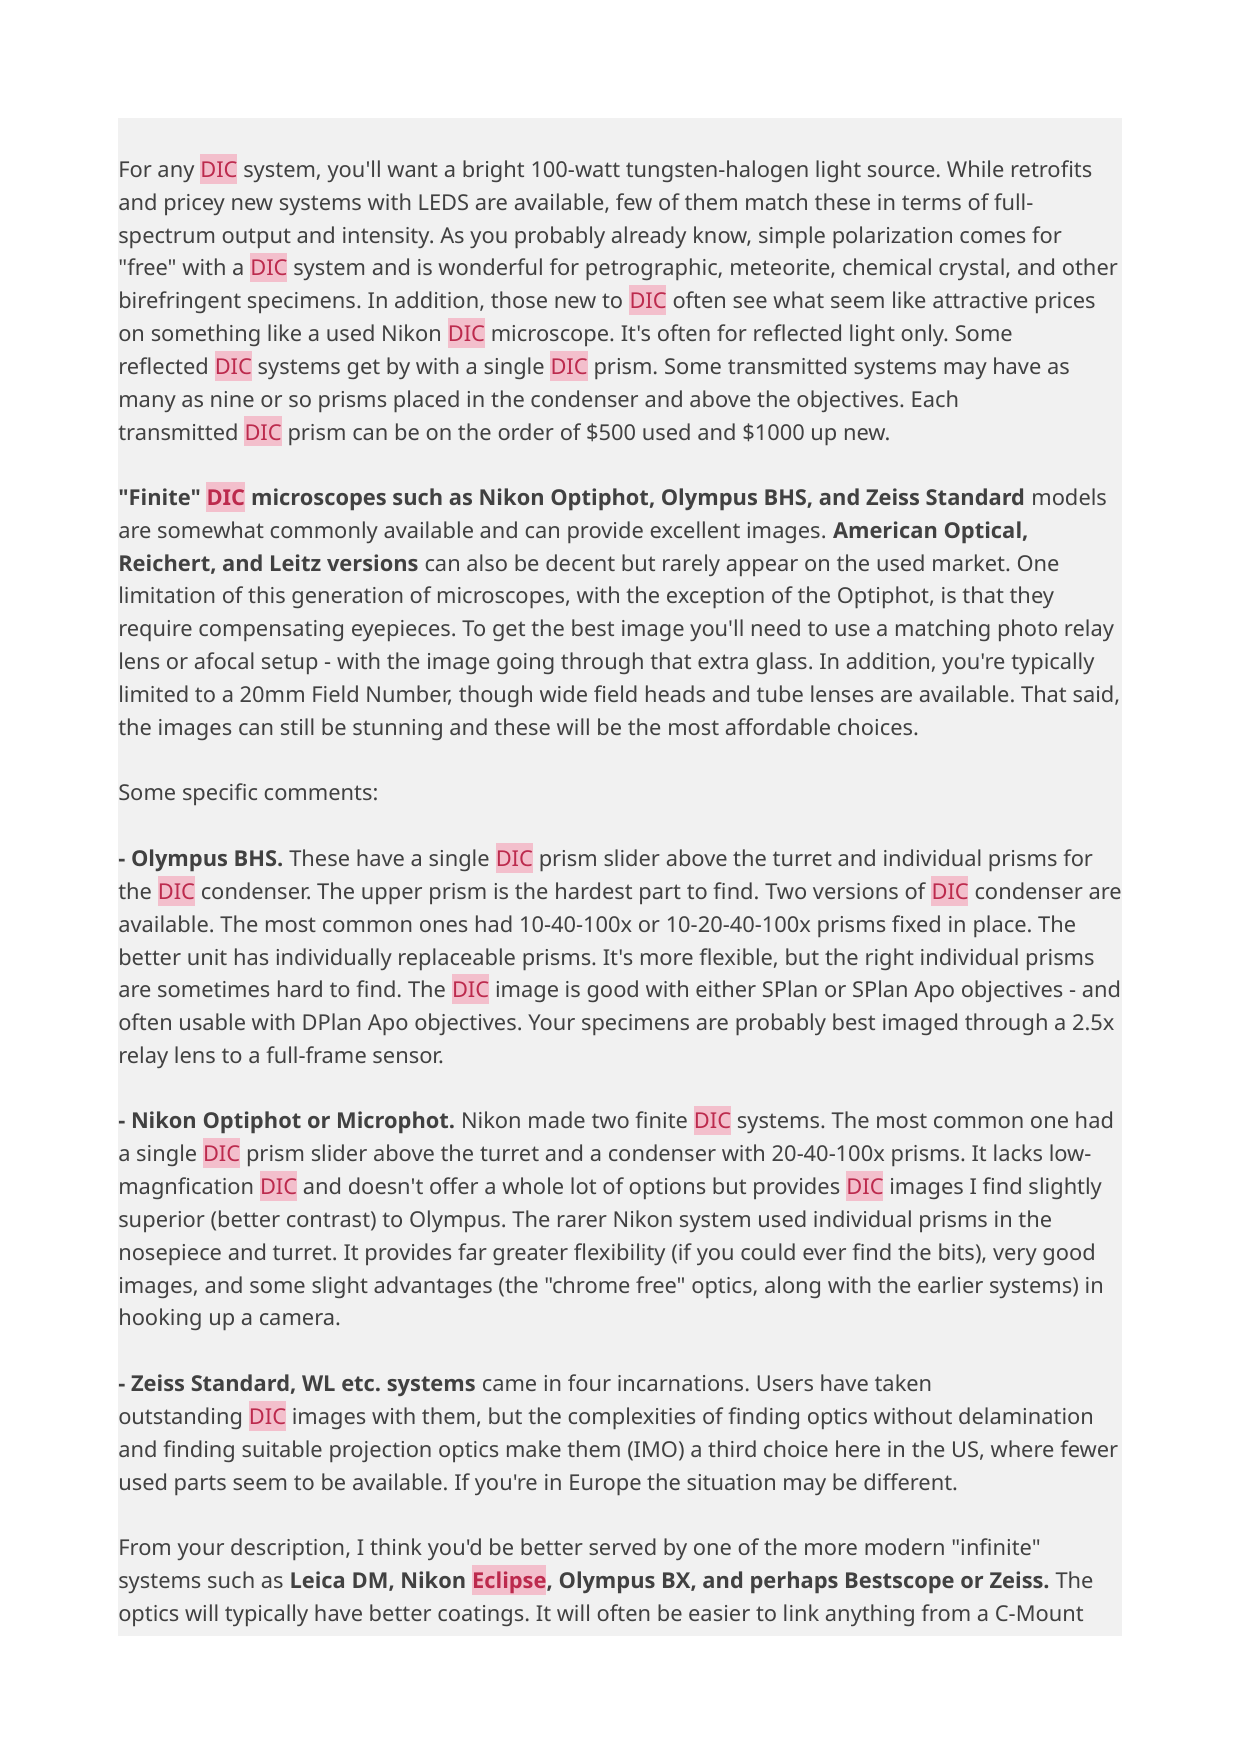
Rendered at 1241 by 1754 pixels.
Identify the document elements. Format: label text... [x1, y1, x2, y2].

text For any DIC system, you'll want a bright 100-watt tungsten-halogen light source. While retrofits and pricey new systems with LEDS are available, few of them match these in terms of full-spectrum output and intensity. As you probably already know, simple polarization comes for "free" with a DIC system and is wonderful for petrographic, meteorite, chemical crystal, and other birefringent specimens. In addition, those new to DIC often see what seem like attractive prices on something like a used Nikon DIC microscope. It's often for reflected light only. Some reflected DIC systems get by with a single DIC prism. Some transmitted systems may have as many as nine or so prisms placed in the condenser and above the objectives. Each transmitted DIC prism can be on the order of $500 used and $1000 up new. "Finite" DIC microscopes such as Nikon Optiphot, Olympus BHS, and Zeiss Standard models are somewhat commonly available and can provide excellent images. American Optical, Reichert, and Leitz versions can also be decent but rarely appear on the used market. One limitation of this generation of microscopes, with the exception of the Optiphot, is that they require compensating eyepieces. To get the best image you'll need to use a matching photo relay lens or afocal setup - with the image going through that extra glass. In addition, you're typically limited to a 20mm Field Number, though wide field heads and tube lenses are available. That said, the images can still be stunning and these will be the most affordable choices. Some specific comments: - Olympus BHS. These have a single DIC prism slider above the turret and individual prisms for the DIC condenser. The upper prism is the hardest part to find. Two versions of DIC condenser are available. The most common ones had 10-40-100x or 10-20-40-100x prisms fixed in place. The better unit has individually replaceable prisms. It's more flexible, but the right individual prisms are sometimes hard to find. The DIC image is good with either SPlan or SPlan Apo objectives - and often usable with DPlan Apo objectives. Your specimens are probably best imaged through a 2.5x relay lens to a full-frame sensor. - Nikon Optiphot or Microphot. Nikon made two finite DIC systems. The most common one had a single DIC prism slider above the turret and a condenser with 20-40-100x prisms. It lacks low-magnfication DIC and doesn't offer a whole lot of options but provides DIC images I find slightly superior (better contrast) to Olympus. The rarer Nikon system used individual prisms in the nosepiece and turret. It provides far greater flexibility (if you could ever find the bits), very good images, and some slight advantages (the "chrome free" optics, along with the earlier systems) in hooking up a camera. - Zeiss Standard, WL etc. systems came in four incarnations. Users have taken outstanding DIC images with them, but the complexities of finding optics without delamination and finding suitable projection optics make them (IMO) a third choice here in the US, where fewer used parts seem to be available. If you're in Europe the situation may be different. From your description, I think you'd be better served by one of the more modern "infinite" systems such as Leica DM, Nikon Eclipse, Olympus BX, and perhaps Bestscope or Zeiss. The optics will typically have better coatings. It will often be easier to link anything from a C-Mount [118, 118, 1122, 1627]
